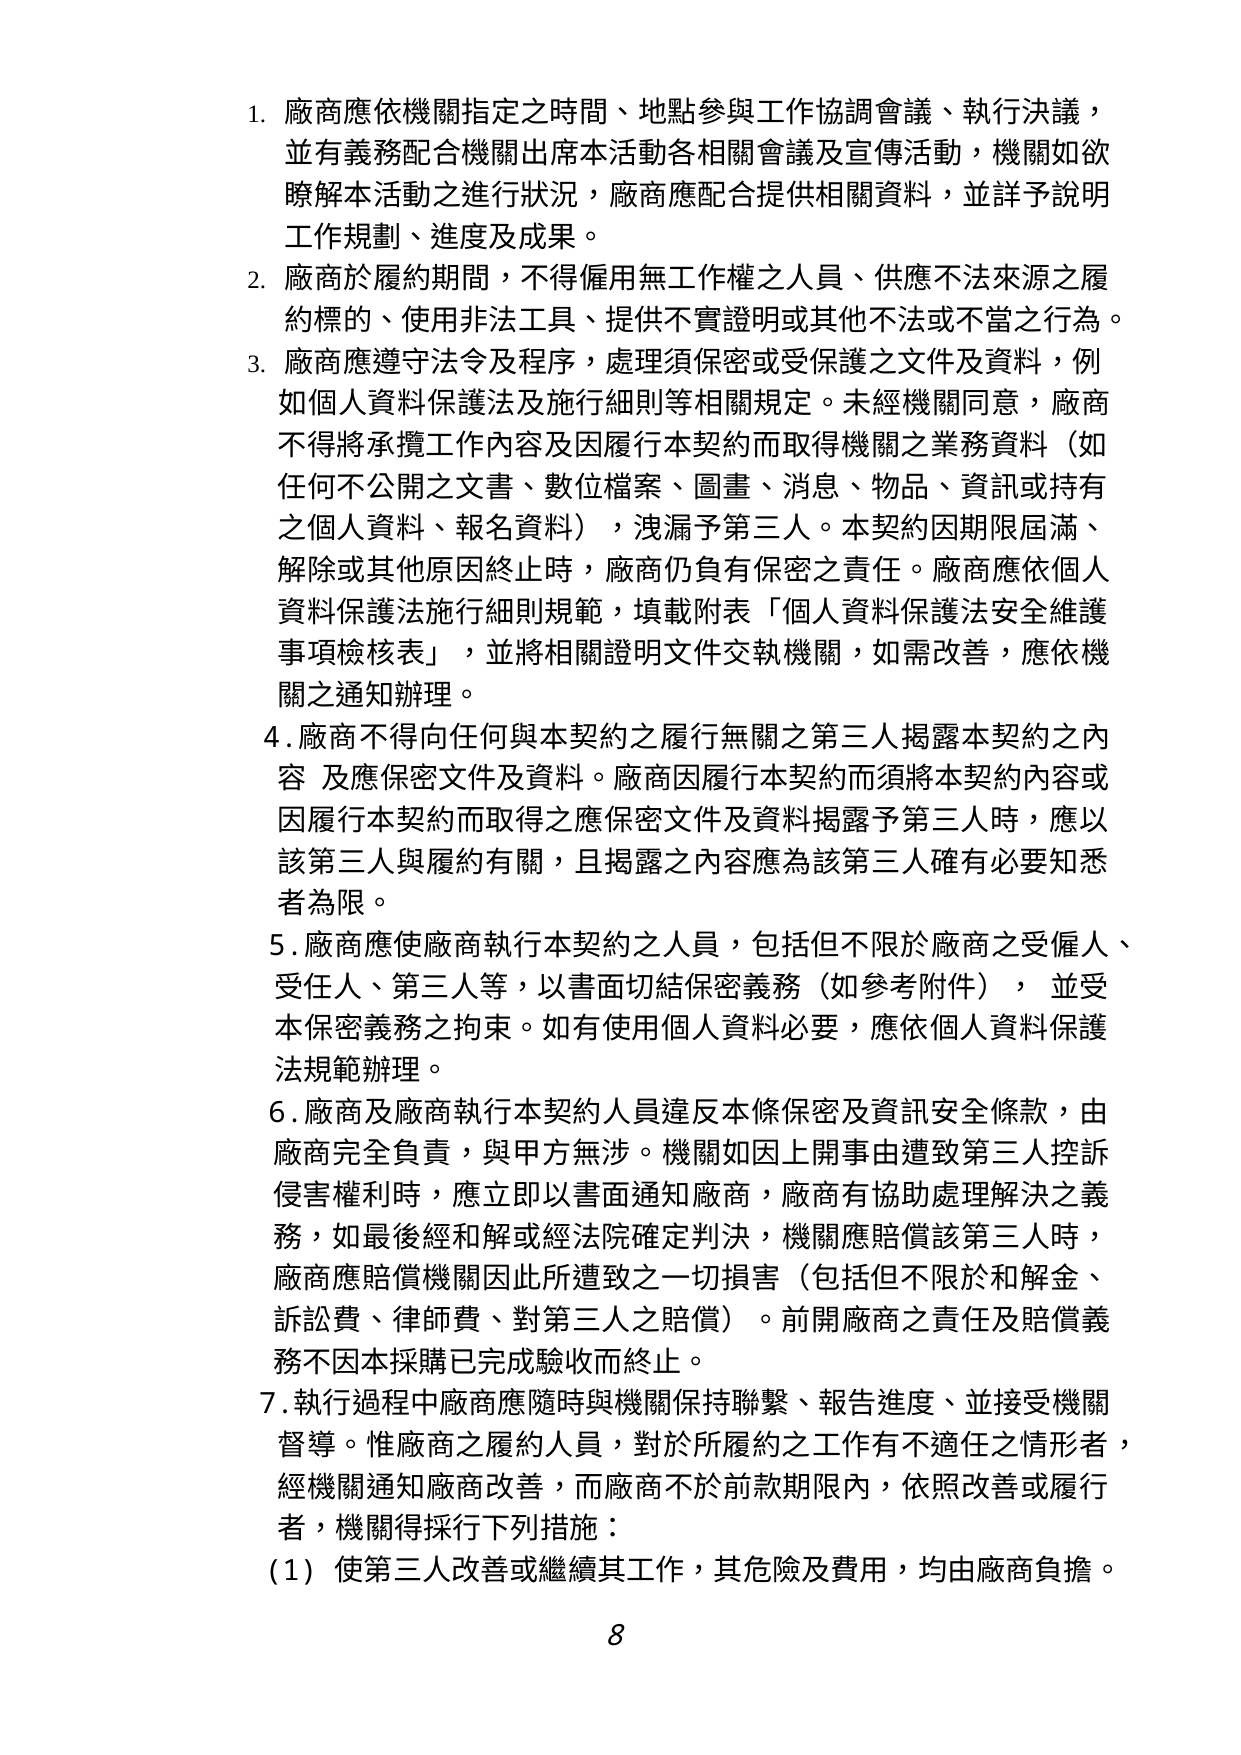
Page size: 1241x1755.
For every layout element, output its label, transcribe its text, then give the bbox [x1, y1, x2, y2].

list 廠商於履約期間，不得僱用無工作權之人員、供應不法來源之履約標的、使用非法工具、提供不實證明或其他不法或不當之行為。 [247, 255, 1110, 339]
text 6.廠商及廠商執行本契約人員違反本條保密及資訊安全條款，由廠商完全負責，與甲方無涉。機關如因上開事由遭致第三人控訴侵害權利時，應立即以書面通知廠商，廠商有協助處理解決之義務，如最後經和解或經法院確定判決，機關應賠償該第三人時，廠商應賠償機關因此所遭致之一切損害（包括但不限於和解金、訴訟費、律師費、對第三人之賠償）。前開廠商之責任及賠償義務不因本採購已完成驗收而終止。 [159, 1089, 1110, 1380]
text 7.執行過程中廠商應隨時與機關保持聯繫、報告進度、並接受機關督導。惟廠商之履約人員，對於所履約之工作有不適任之情形者，經機關通知廠商改善，而廠商不於前款期限內，依照改善或履行者，機關得採行下列措施： [188, 1380, 1110, 1547]
text 如個人資料保護法及施行細則等相關規定。未經機關同意，廠商不得將承攬工作內容及因履行本契約而取得機關之業務資料（如任何不公開之文書、數位檔案、圖畫、消息、物品、資訊或持有之個人資料、報名資料），洩漏予第三人。本契約因期限屆滿、解除或其他原因終止時，廠商仍負有保密之責任。廠商應依個人資料保護法施行細則規範，填載附表「個人資料保護法安全維護事項檢核表」，並將相關證明文件交執機關，如需改善，應依機關之通知辦理。 [277, 380, 1110, 714]
list 廠商應依機關指定之時間、地點參與工作協調會議、執行決議，並有義務配合機關出席本活動各相關會議及宣傳活動，機關如欲瞭解本活動之進行狀況，廠商應配合提供相關資料，並詳予說明工作規劃、進度及成果。 [247, 89, 1110, 255]
list 廠商應遵守法令及程序，處理須保密或受保護之文件及資料，例 [247, 339, 1110, 380]
text 5.廠商應使廠商執行本契約之人員，包括但不限於廠商之受僱人、受任人、第三人等，以書面切結保密義務（如參考附件）， 並受本保密義務之拘束。如有使用個人資料必要，應依個人資料保護法規範辦理。 [159, 922, 1110, 1089]
text (1) 使第三人改善或繼續其工作，其危險及費用，均由廠商負擔。 [159, 1547, 1110, 1589]
text 4.廠商不得向任何與本契約之履行無關之第三人揭露本契約之內容 及應保密文件及資料。廠商因履行本契約而須將本契約內容或因履行本契約而取得之應保密文件及資料揭露予第三人時，應以該第三人與履約有關，且揭露之內容應為該第三人確有必要知悉者為限。 [189, 714, 1110, 922]
